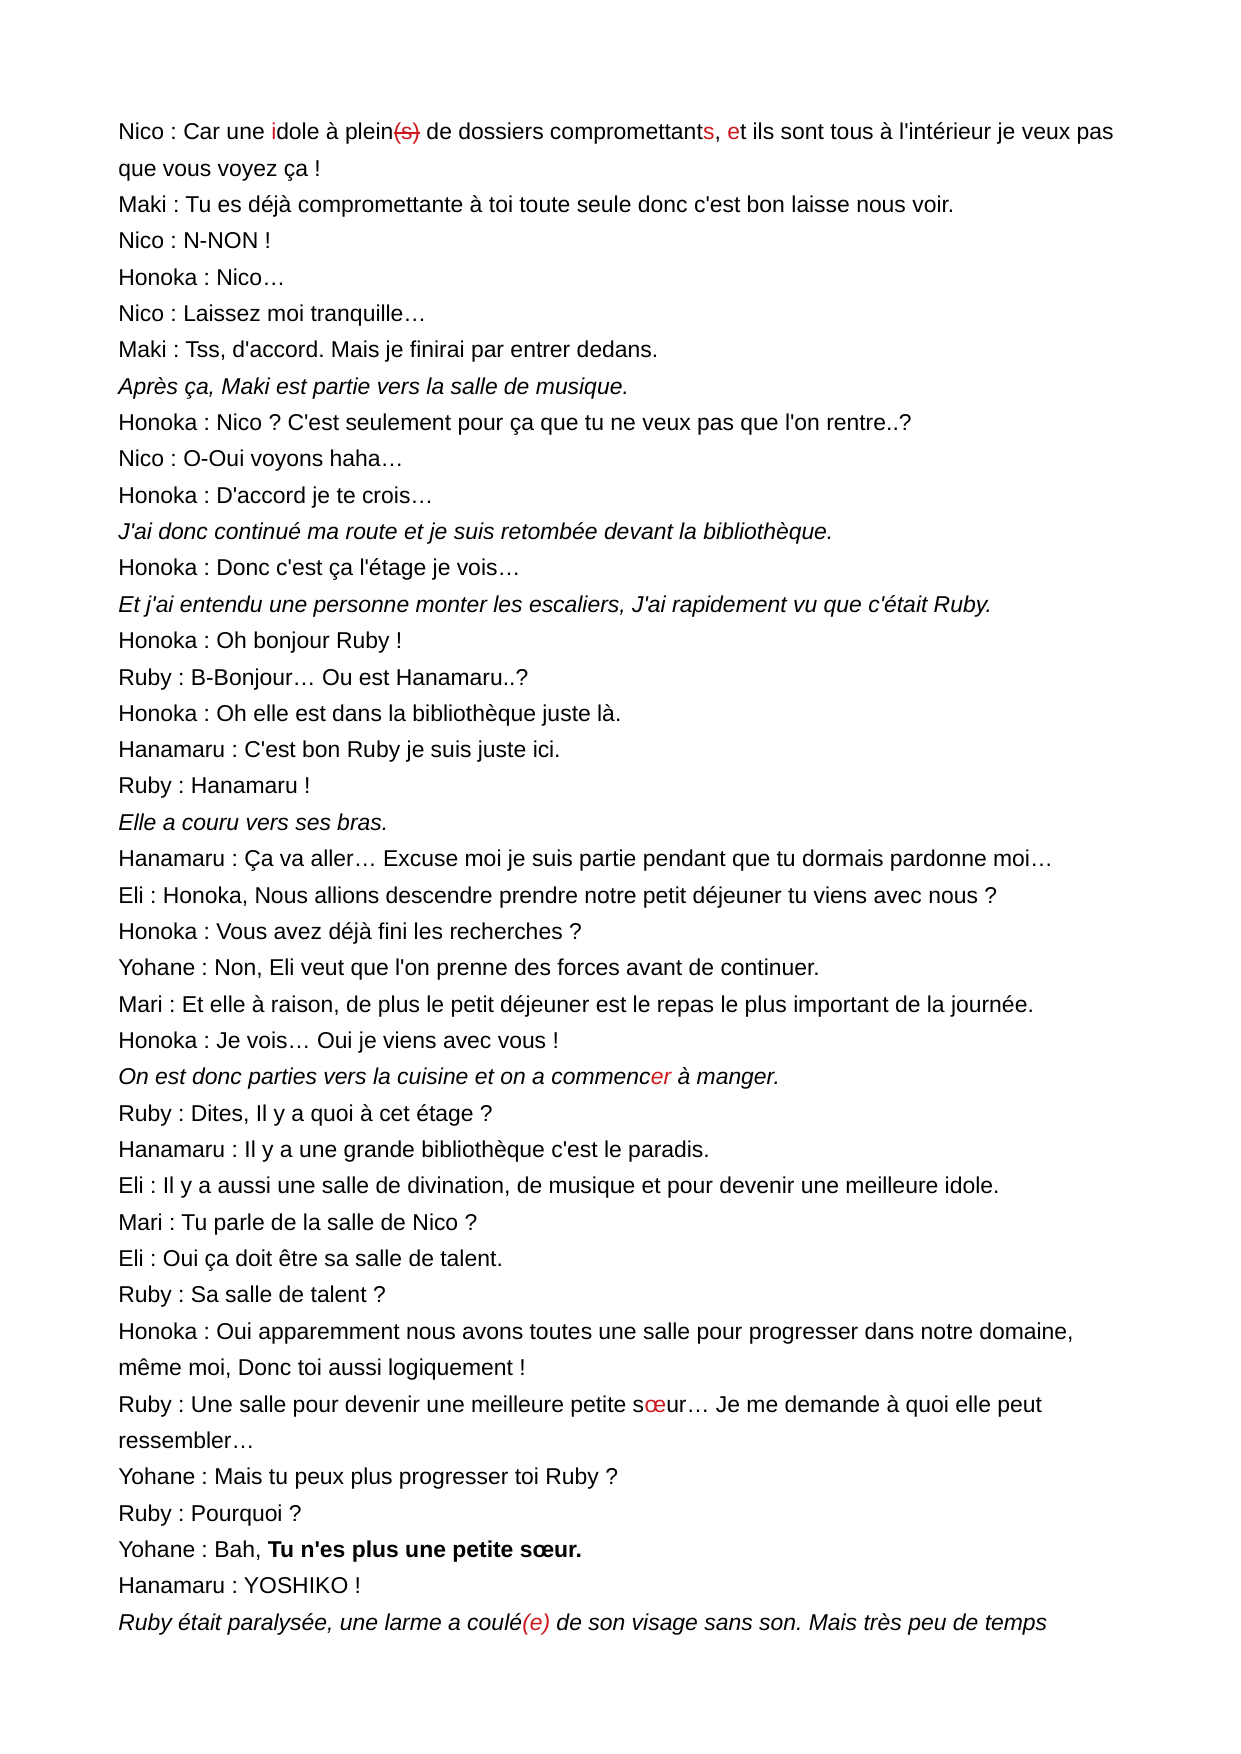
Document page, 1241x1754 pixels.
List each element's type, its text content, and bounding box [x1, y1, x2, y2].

text J'ai donc continué ma route et je suis retombée devant la bibliothèque. [118, 518, 1122, 544]
text Ruby était paralysée, une larme a coulé(e) de son visage sans son. Mais très peu de temps [118, 1609, 1122, 1635]
text Nico : Laissez moi tranquille… [118, 300, 1122, 326]
text Mari : Et elle à raison, de plus le petit déjeuner est le repas le plus important de la journée. [118, 991, 1122, 1017]
text Eli : Honoka, Nous allions descendre prendre notre petit déjeuner tu viens avec nous ? [118, 882, 1122, 908]
text On est donc parties vers la cuisine et on a commencer à manger. [118, 1063, 1122, 1090]
text Après ça, Maki est partie vers la salle de musique. [118, 373, 1122, 399]
text Ruby : Pourquoi ? [118, 1499, 1122, 1526]
text Honoka : Oh elle est dans la bibliothèque juste là. [118, 700, 1122, 726]
text Honoka : Oui apparemment nous avons toutes une salle pour progresser dans notre domaine, même moi, Donc toi aussi logiquement ! [118, 1318, 1122, 1381]
text Ruby : Hanamaru ! [118, 772, 1122, 799]
text Et j'ai entendu une personne monter les escaliers, J'ai rapidement vu que c'était Ruby. [118, 591, 1122, 617]
text Maki : Tss, d'accord. Mais je finirai par entrer dedans. [118, 336, 1122, 363]
text Ruby : B-Bonjour… Ou est Hanamaru..? [118, 663, 1122, 690]
text Hanamaru : Il y a une grande bibliothèque c'est le paradis. [118, 1136, 1122, 1162]
text Mari : Tu parle de la salle de Nico ? [118, 1209, 1122, 1235]
text Honoka : Vous avez déjà fini les recherches ? [118, 918, 1122, 944]
text Yohane : Non, Eli veut que l'on prenne des forces avant de continuer. [118, 954, 1122, 981]
text Hanamaru : YOSHIKO ! [118, 1572, 1122, 1599]
text Yohane : Mais tu peux plus progresser toi Ruby ? [118, 1463, 1122, 1489]
text Eli : Il y a aussi une salle de divination, de musique et pour devenir une meilleure idole. [118, 1172, 1122, 1199]
text Honoka : Donc c'est ça l'étage je vois… [118, 554, 1122, 581]
text Nico : Car une idole à plein(s) de dossiers compromettants, et ils sont tous à l'intérieur je veux pas que vous voyez ça ! [118, 118, 1122, 181]
text Ruby : Une salle pour devenir une meilleure petite sœur… Je me demande à quoi elle peut ressembler… [118, 1391, 1122, 1453]
text Honoka : Nico… [118, 263, 1122, 290]
text Maki : Tu es déjà compromettante à toi toute seule donc c'est bon laisse nous voir. [118, 191, 1122, 217]
text Ruby : Sa salle de talent ? [118, 1281, 1122, 1308]
text Honoka : D'accord je te crois… [118, 482, 1122, 508]
text Hanamaru : Ça va aller… Excuse moi je suis partie pendant que tu dormais pardonne moi… [118, 845, 1122, 872]
text Yohane : Bah, Tu n'es plus une petite sœur. [118, 1536, 1122, 1562]
text Honoka : Nico ? C'est seulement pour ça que tu ne veux pas que l'on rentre..? [118, 409, 1122, 435]
text Honoka : Je vois… Oui je viens avec vous ! [118, 1027, 1122, 1053]
text Nico : O-Oui voyons haha… [118, 445, 1122, 472]
text Ruby : Dites, Il y a quoi à cet étage ? [118, 1100, 1122, 1126]
text Elle a couru vers ses bras. [118, 809, 1122, 835]
text Hanamaru : C'est bon Ruby je suis juste ici. [118, 736, 1122, 762]
text Eli : Oui ça doit être sa salle de talent. [118, 1245, 1122, 1271]
text Honoka : Oh bonjour Ruby ! [118, 627, 1122, 653]
text Nico : N-NON ! [118, 227, 1122, 253]
